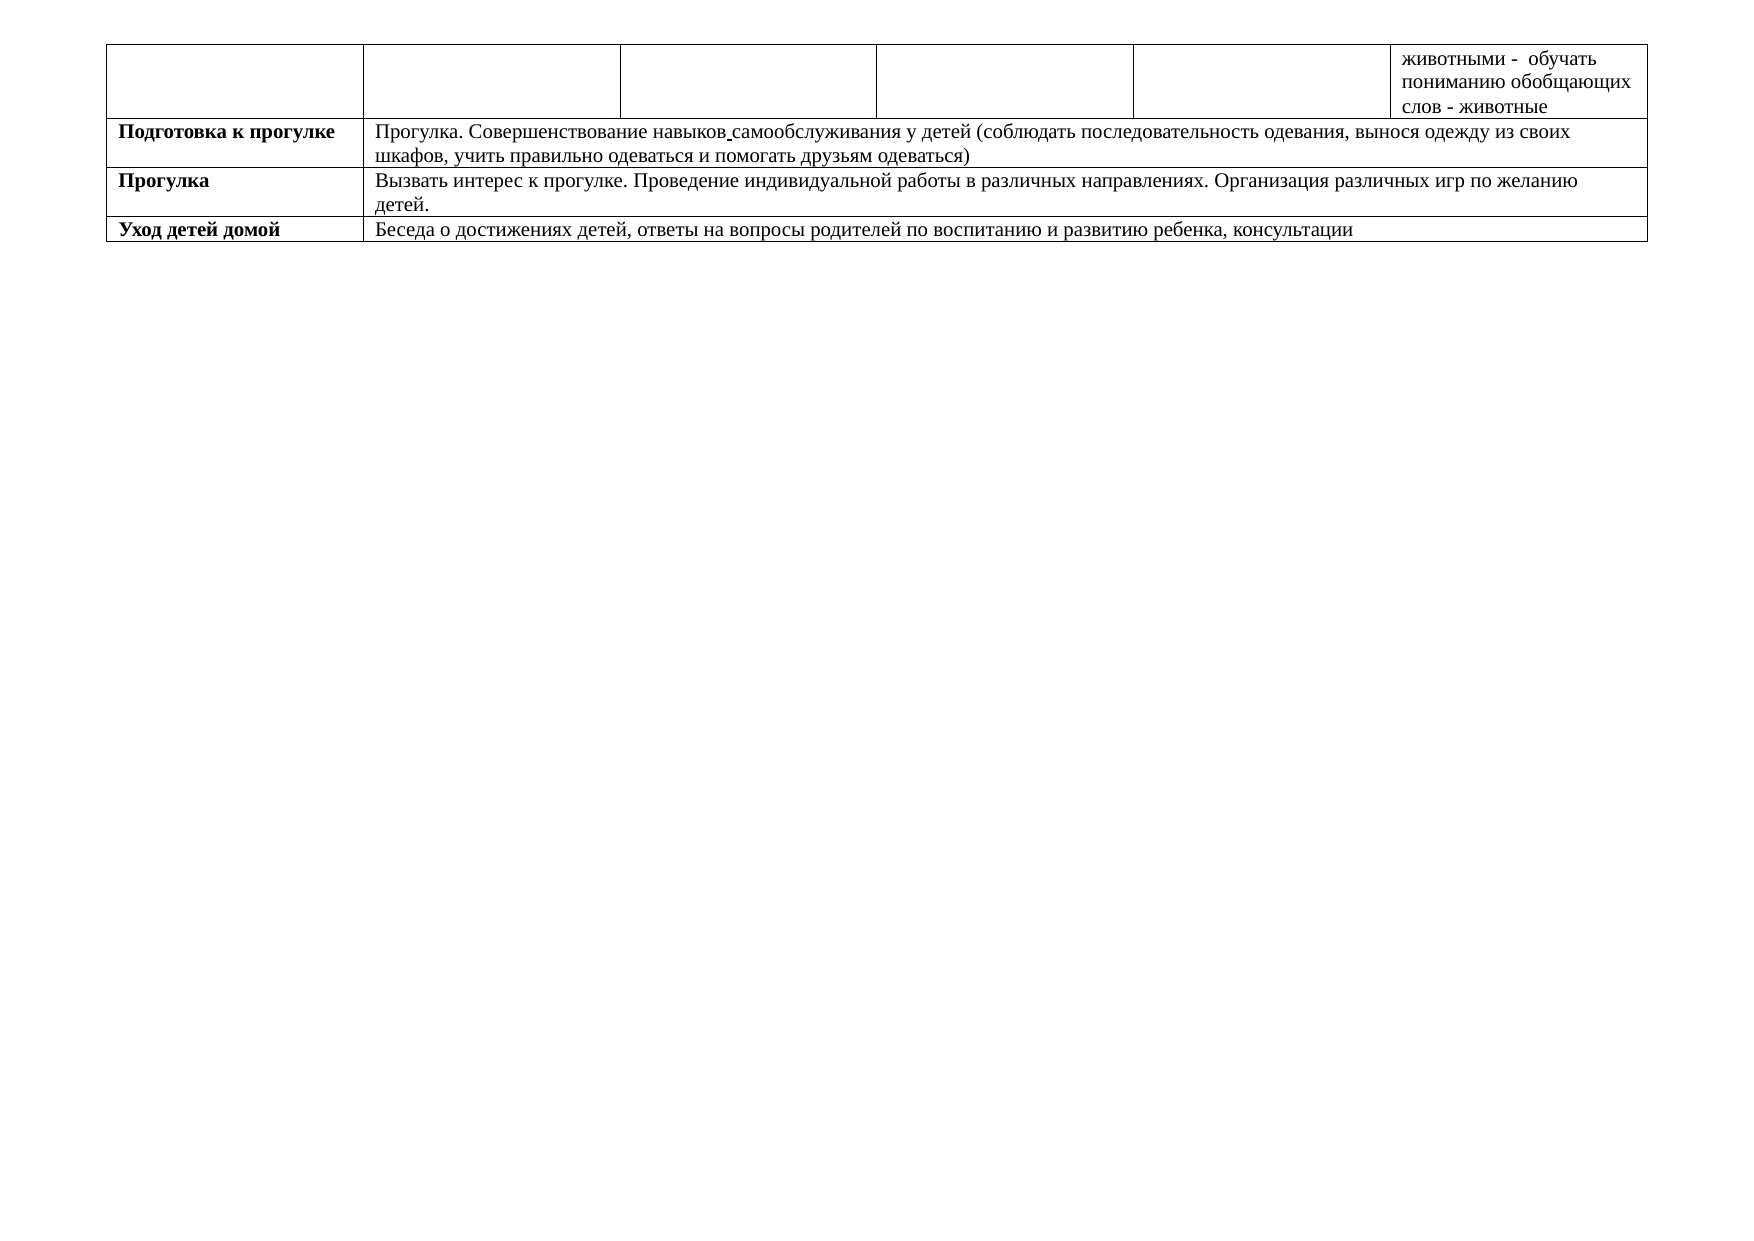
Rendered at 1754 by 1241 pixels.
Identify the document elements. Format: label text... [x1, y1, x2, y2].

table_cell Беседа о достижениях детей, ответы на вопросы родителей по воспитанию и развитию ребенка, консультации [364, 217, 1647, 241]
table_cell [1134, 45, 1390, 118]
table_cell Прогулка. Совершенствование навыков самообслуживания у детей (соблюдать последовательность одевания, вынося одежду из своих шкафов, учить правильно одеваться и помогать друзьям одеваться) [364, 119, 1647, 167]
table_cell [364, 45, 620, 118]
table_cell Вызвать интерес к прогулке. Проведение индивидуальной работы в различных направлениях. Организация различных игр по желанию детей. [364, 168, 1647, 216]
table_cell [107, 45, 363, 118]
table_cell Прогулка [107, 168, 363, 216]
table_cell Подготовка к прогулке [107, 119, 363, 167]
table_cell животными - обучать пониманию обобщающих слов - животные [1391, 45, 1647, 118]
table_cell [621, 45, 876, 118]
table_cell Уход детей домой [107, 217, 363, 241]
table_cell [877, 45, 1133, 118]
